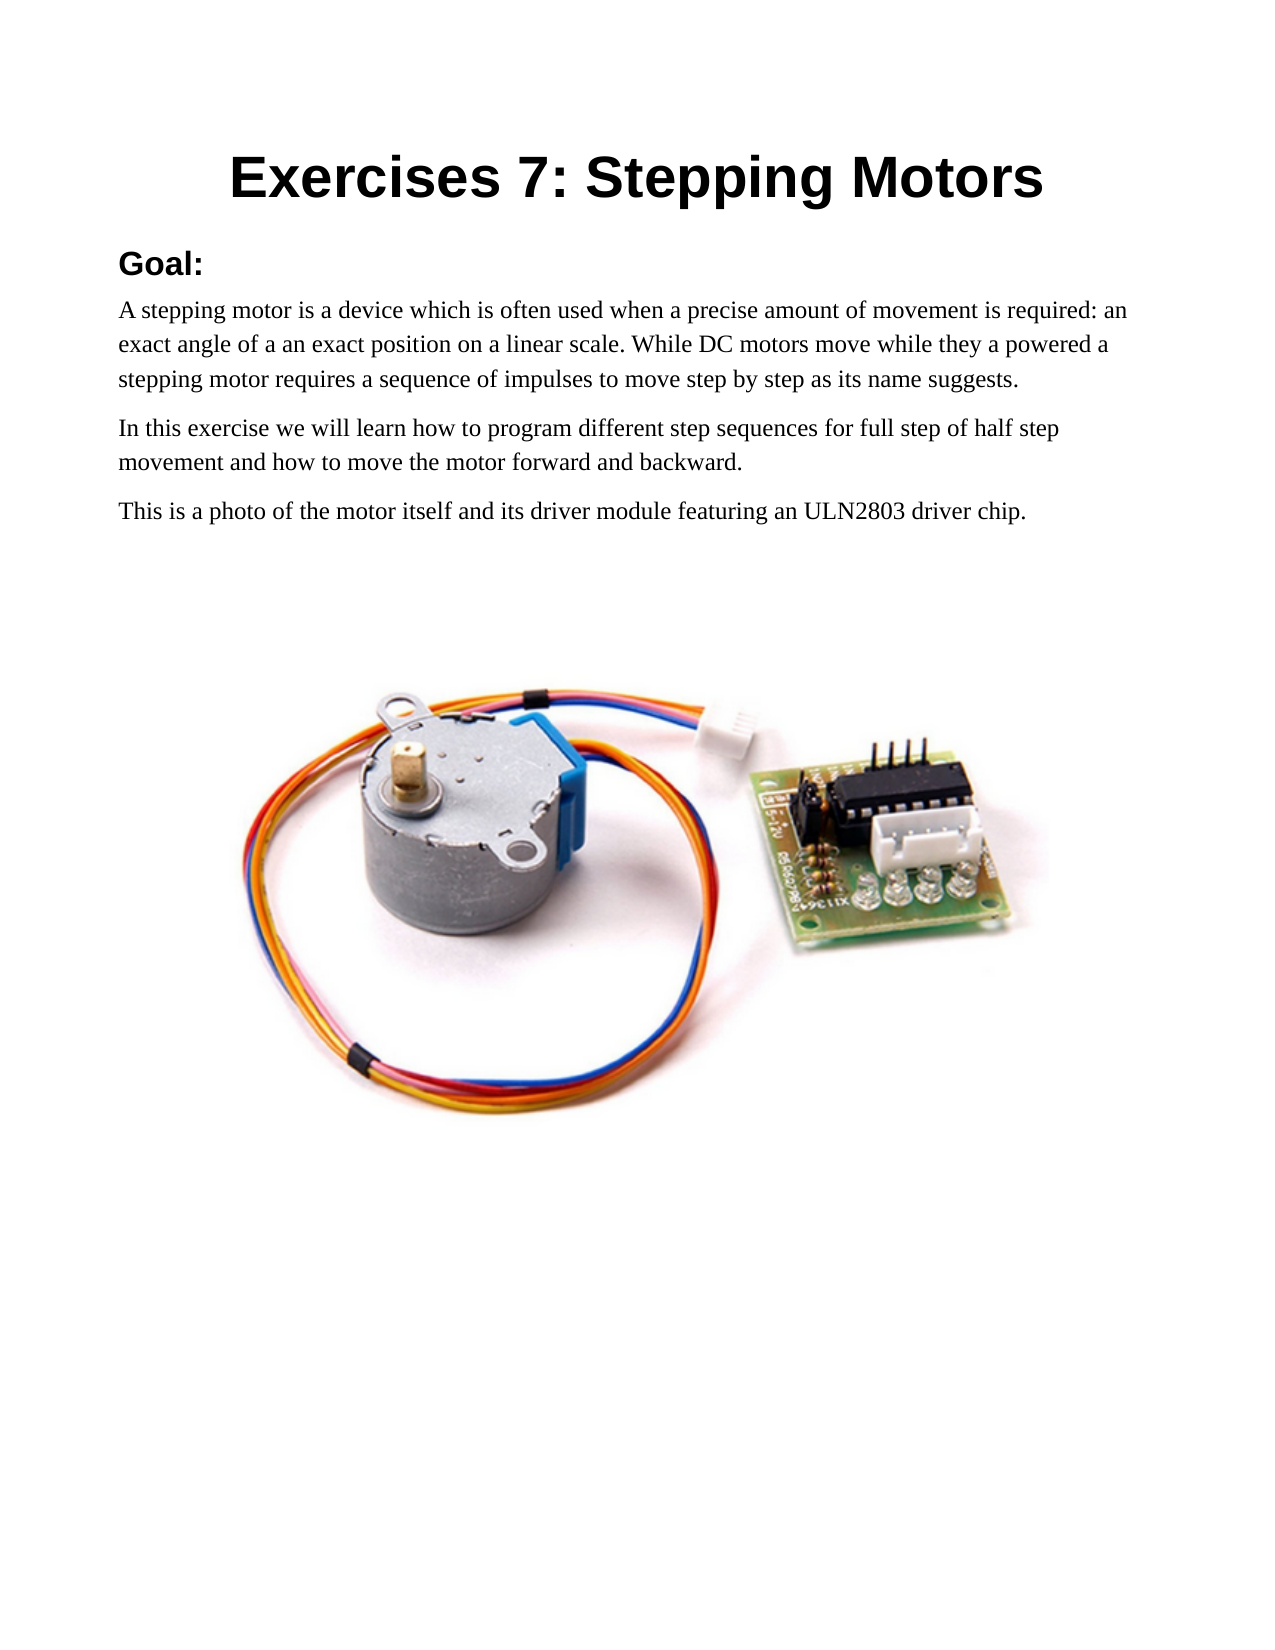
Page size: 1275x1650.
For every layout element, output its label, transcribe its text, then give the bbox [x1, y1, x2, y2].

title Exercises 7: Stepping Motors [118, 143, 1157, 210]
picture [118, 545, 1157, 1215]
text A stepping motor is a device which is often used when a precise amount of movement is required: an exact angle of a an exact position on a linear scale. While DC motors move while they a powered a stepping motor requires a sequence of impulses to move step by step as its name suggests. [118, 295, 1157, 392]
text This is a photo of the motor itself and its driver module featuring an ULN2803 driver chip. [118, 496, 1157, 525]
text In this exercise we will learn how to program different step sequences for full step of half step movement and how to move the motor forward and backward. [118, 413, 1157, 476]
subtitle Goal: [118, 243, 1157, 282]
